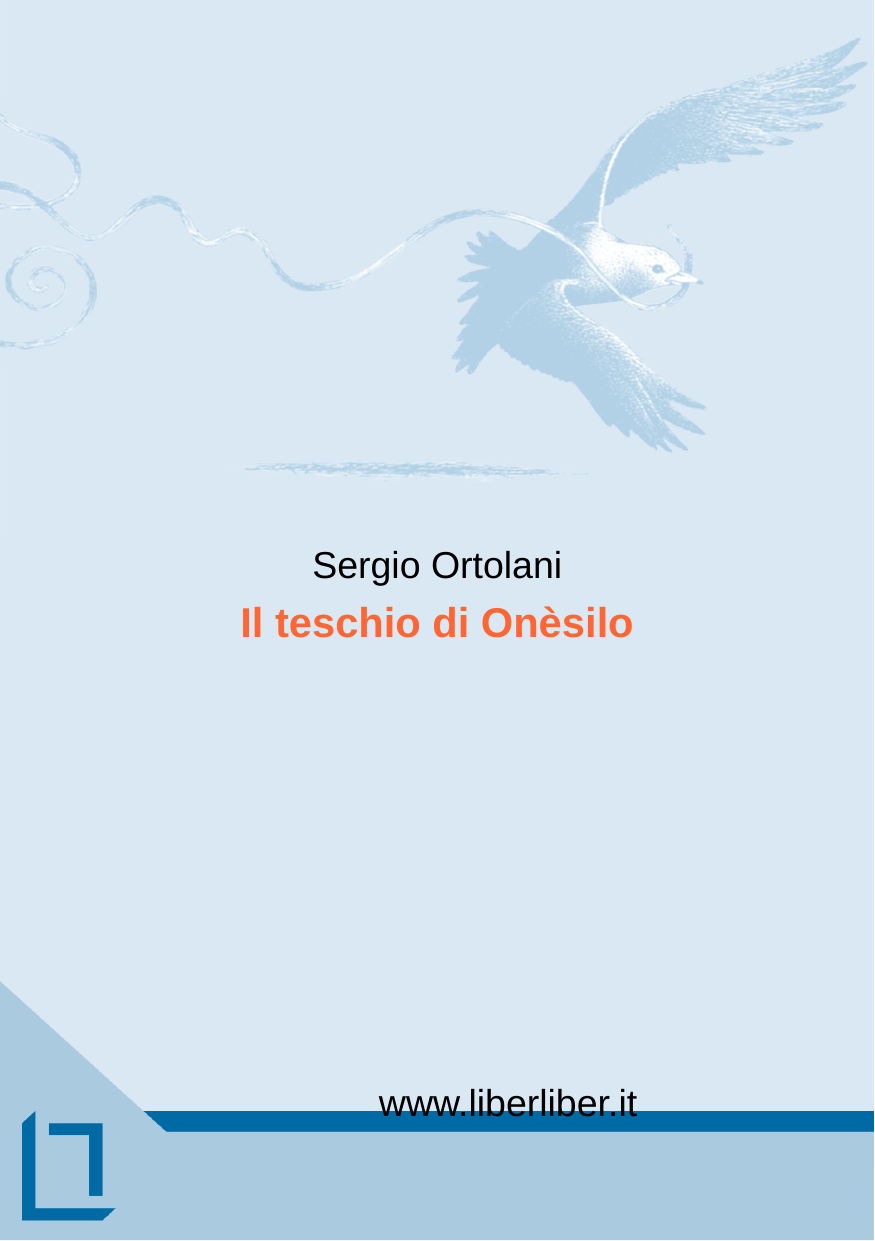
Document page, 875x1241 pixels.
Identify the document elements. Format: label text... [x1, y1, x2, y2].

text www.liberliber.it [331, 1081, 685, 1124]
text Il teschio di Onèsilo [94, 598, 779, 646]
text Sergio Ortolani [94, 543, 779, 586]
picture [0, 0, 874, 1241]
